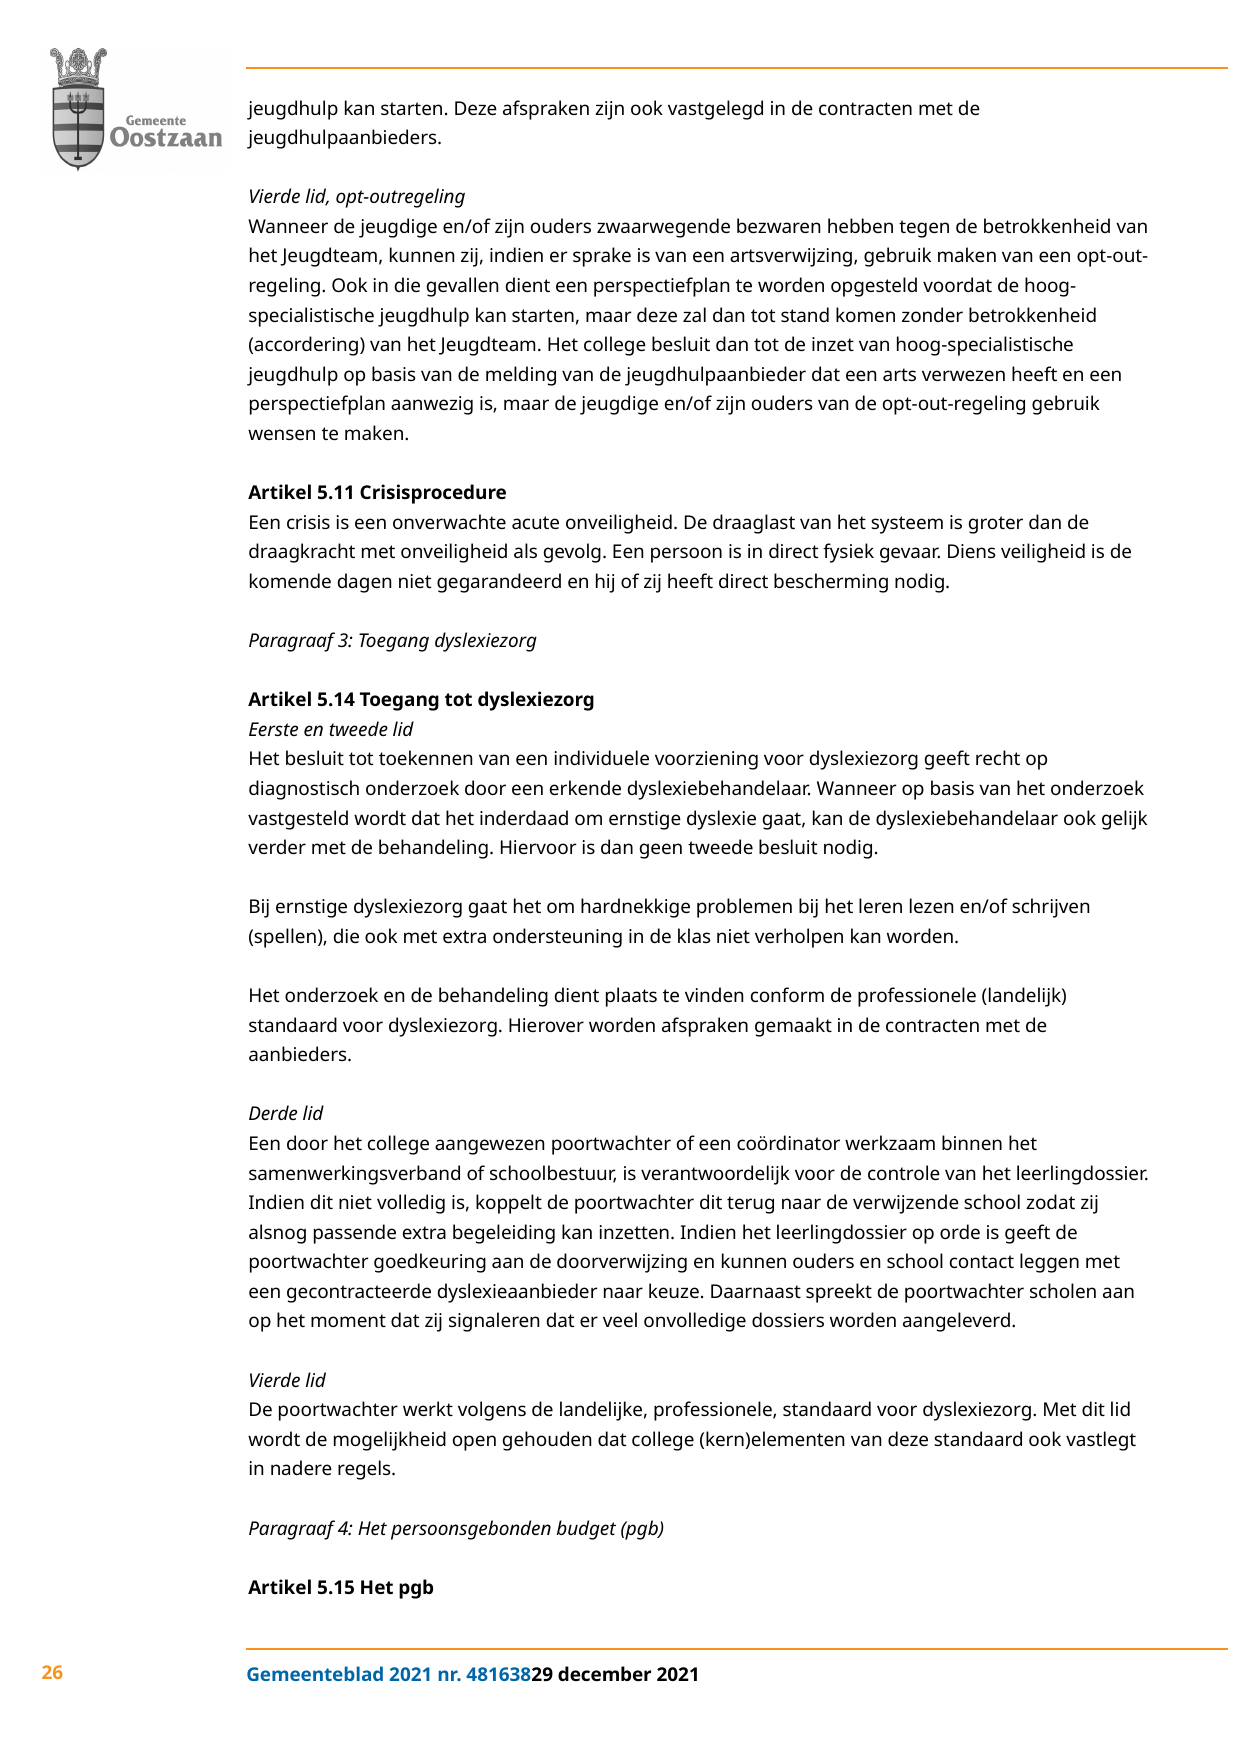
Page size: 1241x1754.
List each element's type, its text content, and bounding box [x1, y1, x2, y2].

text De poortwachter werkt volgens de landelijke, professionele, standaard voor dyslexiezorg. Met dit lid wordt de mogelijkheid open gehouden dat college (kern)elementen van deze standaard ook vastlegt in nadere regels. [248, 1396, 1152, 1481]
text Artikel 5.11 Crisisprocedure [248, 479, 1152, 505]
text Vierde lid, opt-outregeling [248, 183, 1152, 209]
picture [41, 47, 231, 172]
text Een door het college aangewezen poortwachter of een coördinator werkzaam binnen het samenwerkingsverband of schoolbestuur, is verantwoordelijk voor de controle van het leerlingdossier. Indien dit niet volledig is, koppelt de poortwachter dit terug naar de verwijzende school zodat zij alsnog passende extra begeleiding kan inzetten. Indien het leerlingdossier op orde is geeft de poortwachter goedkeuring aan de doorverwijzing en kunnen ouders en school contact leggen met een gecontracteerde dyslexieaanbieder naar keuze. Daarnaast spreekt de poortwachter scholen aan op het moment dat zij signaleren dat er veel onvolledige dossiers worden aangeleverd. [248, 1130, 1152, 1333]
text Paragraaf 4: Het persoonsgebonden budget (pgb) [248, 1515, 1152, 1541]
text Artikel 5.15 Het pgb [248, 1574, 1152, 1600]
text Een crisis is een onverwachte acute onveiligheid. De draaglast van het systeem is groter dan de draagkracht met onveiligheid als gevolg. Een persoon is in direct fysiek gevaar. Diens veiligheid is de komende dagen niet gegarandeerd en hij of zij heeft direct bescherming nodig. [248, 509, 1152, 594]
text Het onderzoek en de behandeling dient plaats te vinden conform de professionele (landelijk) standaard voor dyslexiezorg. Hierover worden afspraken gemaakt in de contracten met de aanbieders. [248, 982, 1152, 1067]
text Derde lid [248, 1101, 1152, 1126]
text Het besluit tot toekennen van een individuele voorziening voor dyslexiezorg geeft recht op diagnostisch onderzoek door een erkende dyslexiebehandelaar. Wanneer op basis van het onderzoek vastgesteld wordt dat het inderdaad om ernstige dyslexie gaat, kan de dyslexiebehandelaar ook gelijk verder met de behandeling. Hiervoor is dan geen tweede besluit nodig. [248, 746, 1152, 860]
text Paragraaf 3: Toegang dyslexiezorg [248, 627, 1152, 653]
text Vierde lid [248, 1367, 1152, 1393]
text Wanneer de jeugdige en/of zijn ouders zwaarwegende bezwaren hebben tegen de betrokkenheid van het Jeugdteam, kunnen zij, indien er sprake is van een artsverwijzing, gebruik maken van een opt-out-regeling. Ook in die gevallen dient een perspectiefplan te worden opgesteld voordat de hoog-specialistische jeugdhulp kan starten, maar deze zal dan tot stand komen zonder betrokkenheid (accordering) van het Jeugdteam. Het college besluit dan tot de inzet van hoog-specialistische jeugdhulp op basis van de melding van de jeugdhulpaanbieder dat een arts verwezen heeft en een perspectiefplan aanwezig is, maar de jeugdige en/of zijn ouders van de opt-out-regeling gebruik wensen te maken. [248, 213, 1152, 446]
text Artikel 5.14 Toegang tot dyslexiezorg [248, 686, 1152, 712]
text Bij ernstige dyslexiezorg gaat het om hardnekkige problemen bij het leren lezen en/of schrijven (spellen), die ook met extra ondersteuning in de klas niet verholpen kan worden. [248, 893, 1152, 949]
text Eerste en tweede lid [248, 716, 1152, 742]
text jeugdhulp kan starten. Deze afspraken zijn ook vastgelegd in de contracten met de jeugdhulpaanbieders. [248, 95, 1152, 150]
